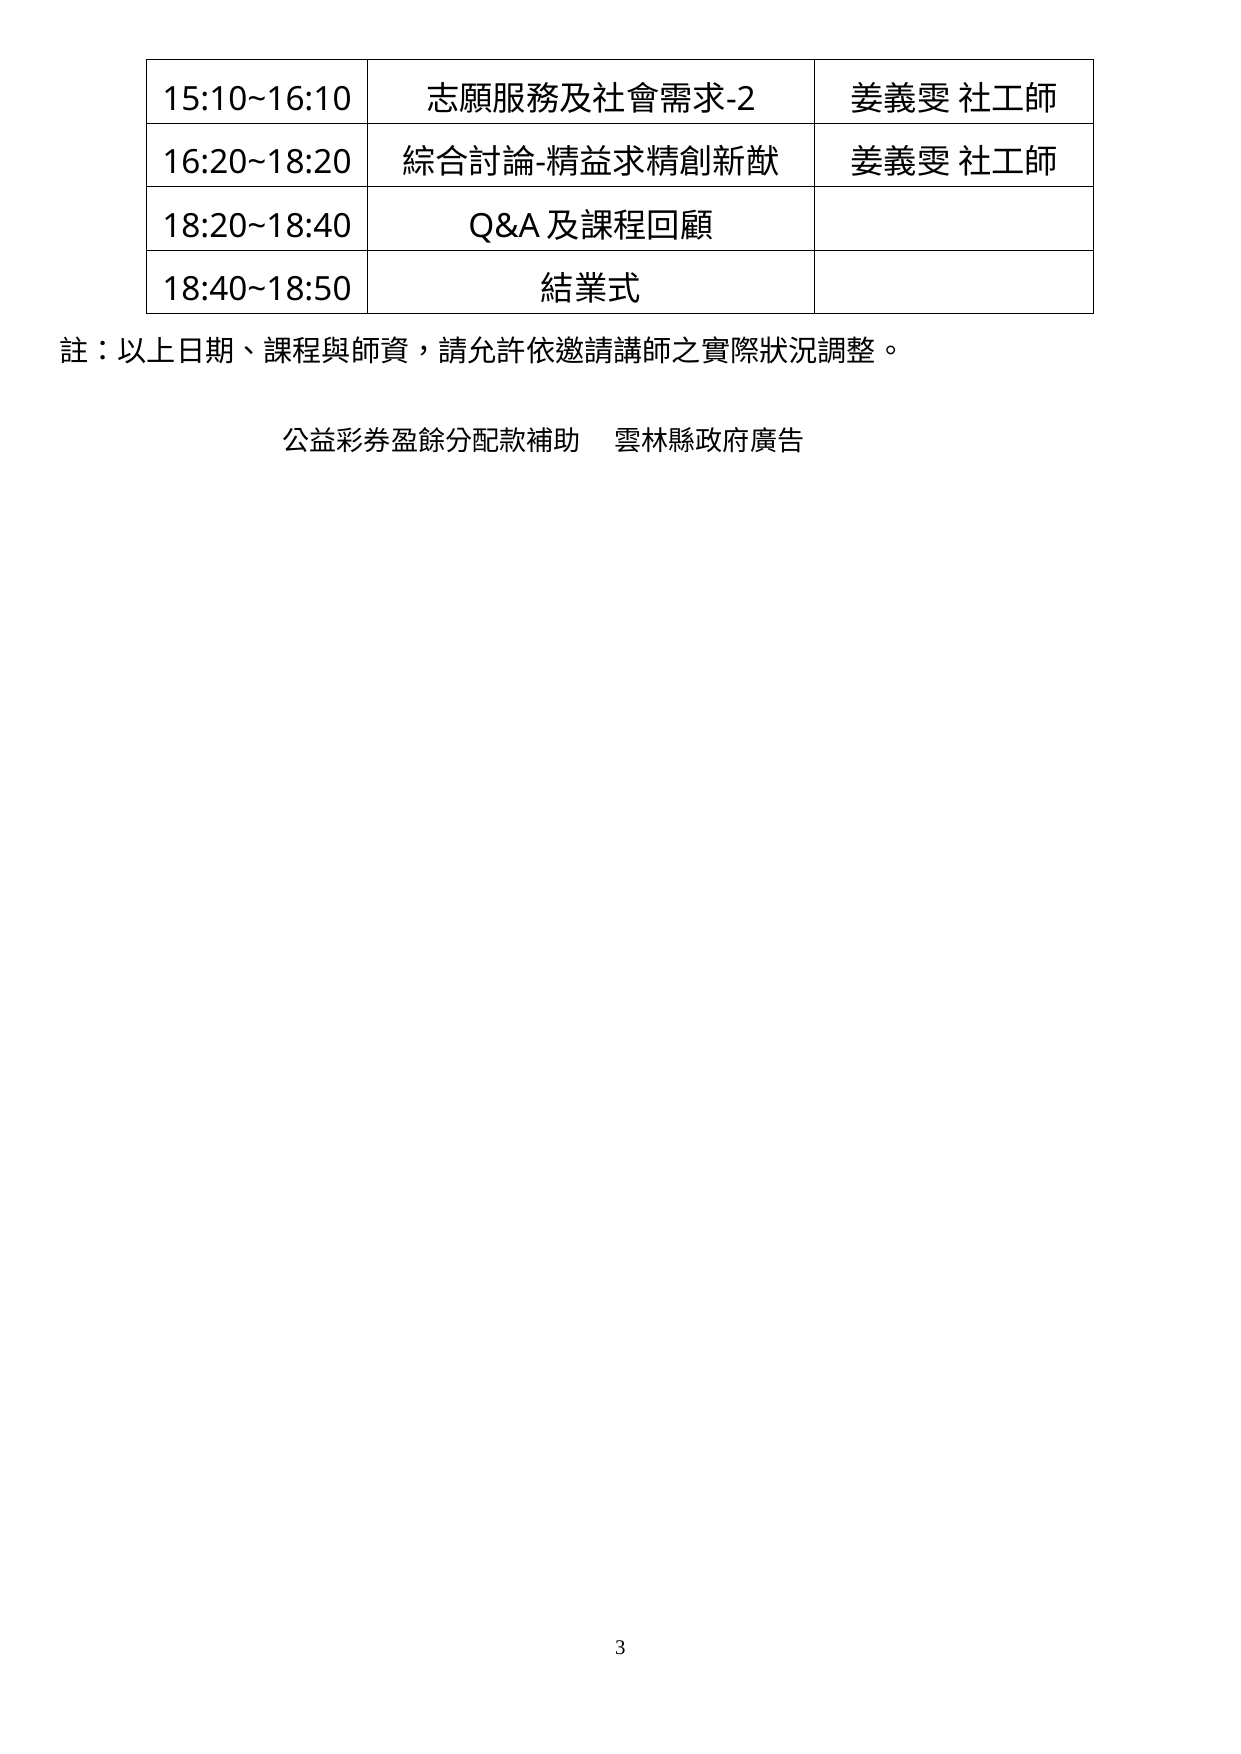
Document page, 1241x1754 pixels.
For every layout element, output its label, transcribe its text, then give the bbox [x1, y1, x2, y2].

table_cell 志願服務及社會需求-2 [368, 60, 814, 123]
table_cell 15:10~16:10 [147, 60, 367, 123]
table_cell 18:40~18:50 [147, 251, 367, 313]
table_cell [815, 251, 1093, 313]
table_cell 18:20~18:40 [147, 187, 367, 250]
text 公益彩券盈餘分配款補助 雲林縣政府廣告 [59, 419, 1073, 458]
table_cell 姜義雯 社工師 [815, 60, 1093, 123]
table_cell Q&A及課程回顧 [368, 187, 814, 250]
table_cell [815, 187, 1093, 250]
text 註：以上日期、課程與師資，請允許依邀請講師之實際狀況調整。 [59, 314, 1181, 373]
table_cell 16:20~18:20 [147, 124, 367, 186]
table_cell 綜合討論-精益求精創新猷 [368, 124, 814, 186]
table_cell 姜義雯 社工師 [815, 124, 1093, 186]
table_cell 結業式 [368, 251, 814, 313]
